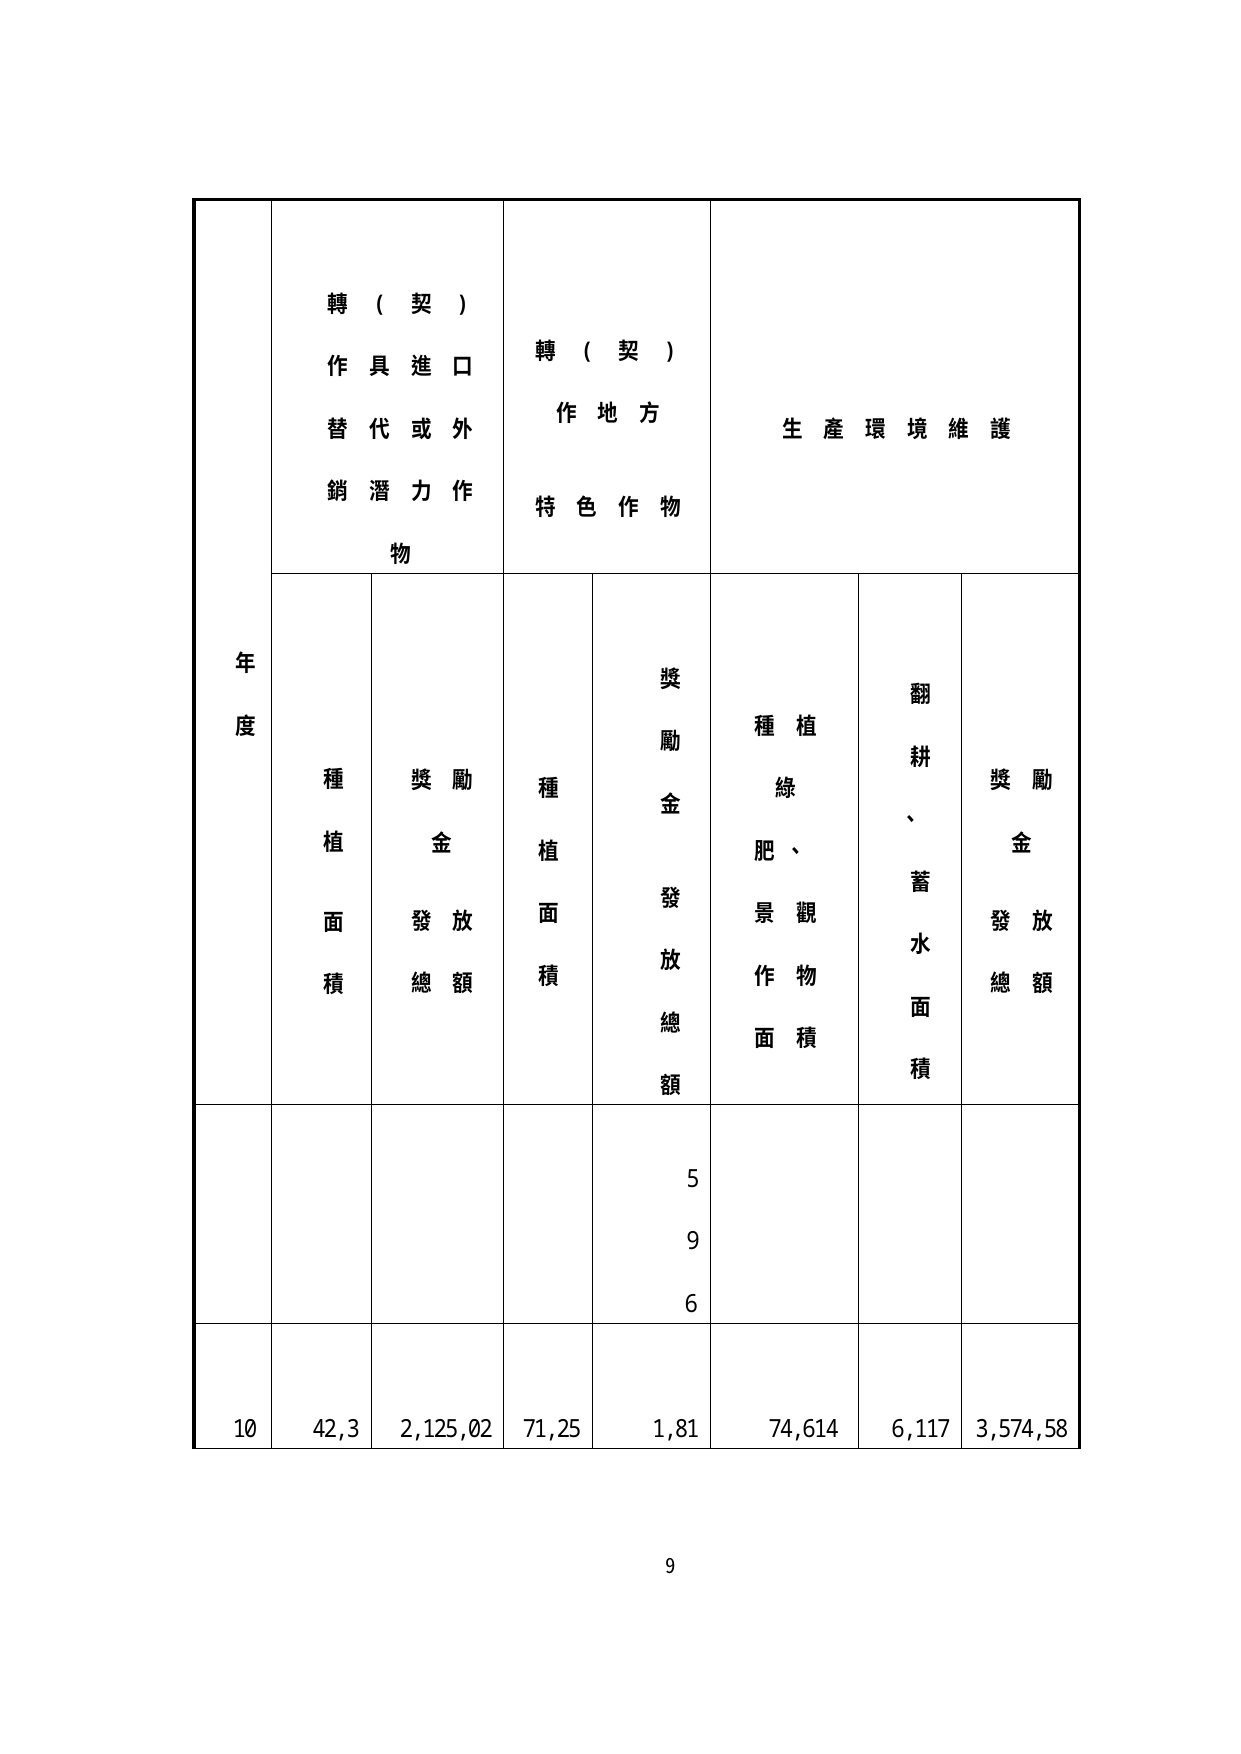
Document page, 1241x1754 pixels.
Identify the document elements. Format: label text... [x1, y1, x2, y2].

table_cell [962, 1105, 1078, 1323]
table_cell 71,25 [504, 1324, 592, 1448]
table_cell 翻耕、蓄水面積 [859, 574, 961, 1104]
table_cell 獎勵金 發放總額 [593, 574, 710, 1104]
table_cell 3,574,58 [962, 1324, 1078, 1448]
table_cell [859, 1105, 961, 1323]
table_cell 42,3 [272, 1324, 371, 1448]
table_header 轉(契)作地方 特色作物 [504, 201, 710, 573]
table_cell [196, 1105, 271, 1323]
table_cell 獎勵金 發放總額 [962, 574, 1078, 1104]
table_cell [711, 1105, 858, 1323]
table_cell 596 [593, 1105, 710, 1323]
table_cell [504, 1105, 592, 1323]
table_cell 1,81 [593, 1324, 710, 1448]
table_cell [372, 1105, 503, 1323]
table_cell 種植面積 [504, 574, 592, 1104]
table_header 轉(契)作具進口替代或外銷潛力作物 [272, 201, 503, 573]
table_cell 種植綠肥、景觀作物面積 [711, 574, 858, 1104]
table_header 年度 [196, 201, 271, 1104]
table_cell [272, 1105, 371, 1323]
table_cell 74,614 [711, 1324, 858, 1448]
table_cell 6,117 [859, 1324, 961, 1448]
table_cell 10 [196, 1324, 271, 1448]
table_cell 獎勵金 發放總額 [372, 574, 503, 1104]
table_cell 種植 面積 [272, 574, 371, 1104]
table_cell 2,125,02 [372, 1324, 503, 1448]
table_header 生產環境維護 [711, 201, 1078, 573]
